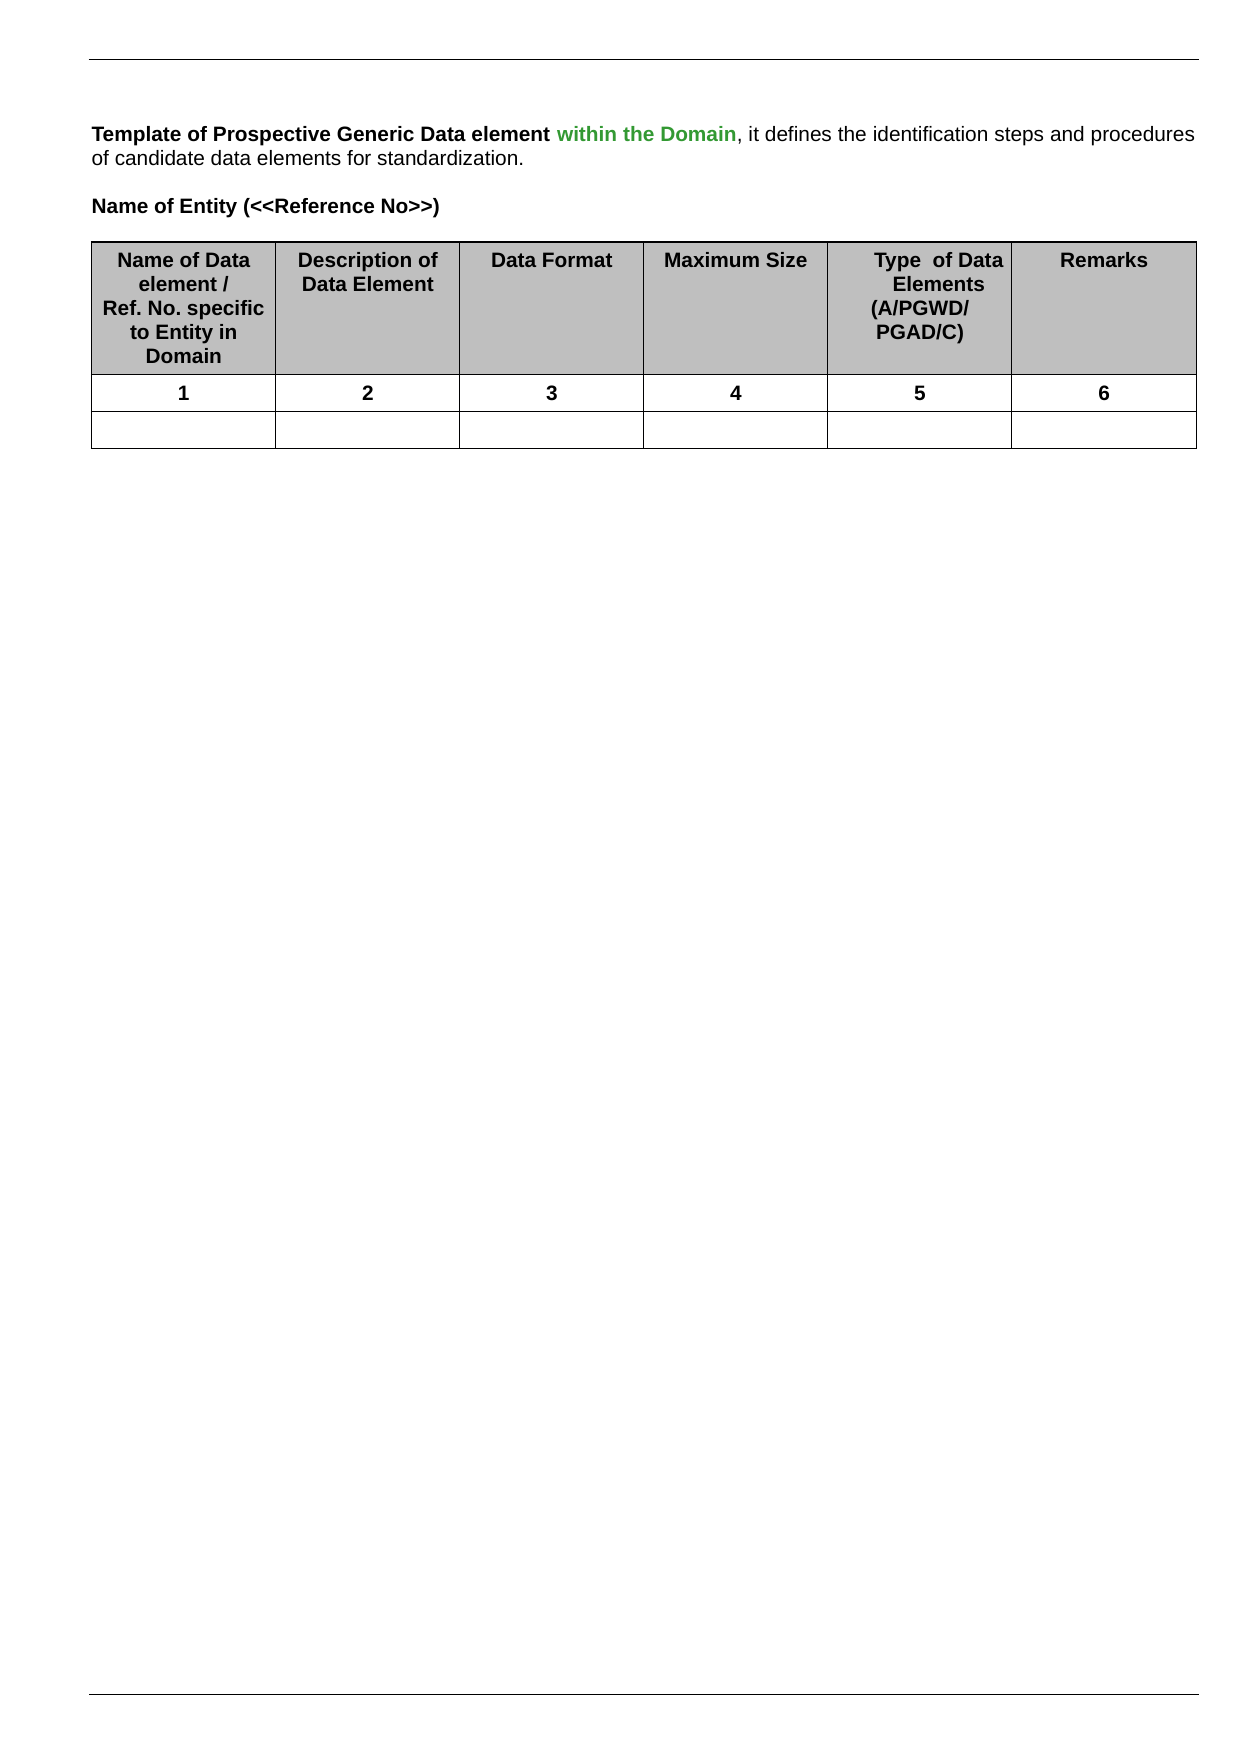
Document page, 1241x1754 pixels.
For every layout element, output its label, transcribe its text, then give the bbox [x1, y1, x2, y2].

table_cell 3 [460, 375, 643, 411]
list Template of Prospective Generic Data element within the Domain, it defines the identification steps and procedures of candidate data elements for standardization. [91, 122, 1196, 169]
table_cell [644, 412, 827, 448]
table_header Remarks [1012, 243, 1196, 374]
list Name of Entity (<<Reference No>>) [91, 193, 1196, 217]
table_cell 6 [1012, 375, 1196, 411]
table_cell [276, 412, 459, 448]
table_cell 5 [828, 375, 1011, 411]
table_header Name of Data element / Ref. No. specific to Entity in Domain [92, 243, 275, 374]
table_cell 4 [644, 375, 827, 411]
table_cell 1 [92, 375, 275, 411]
table_header Data Format [460, 243, 643, 374]
table_cell [460, 412, 643, 448]
table_cell 2 [276, 375, 459, 411]
table_cell [92, 412, 275, 448]
table_header Maximum Size [644, 243, 827, 374]
table_header Type of Data Elements (A/PGWD/PGAD/C) [828, 243, 1011, 374]
table_cell [1012, 412, 1196, 448]
table_cell [828, 412, 1011, 448]
table_header Description of Data Element [276, 243, 459, 374]
